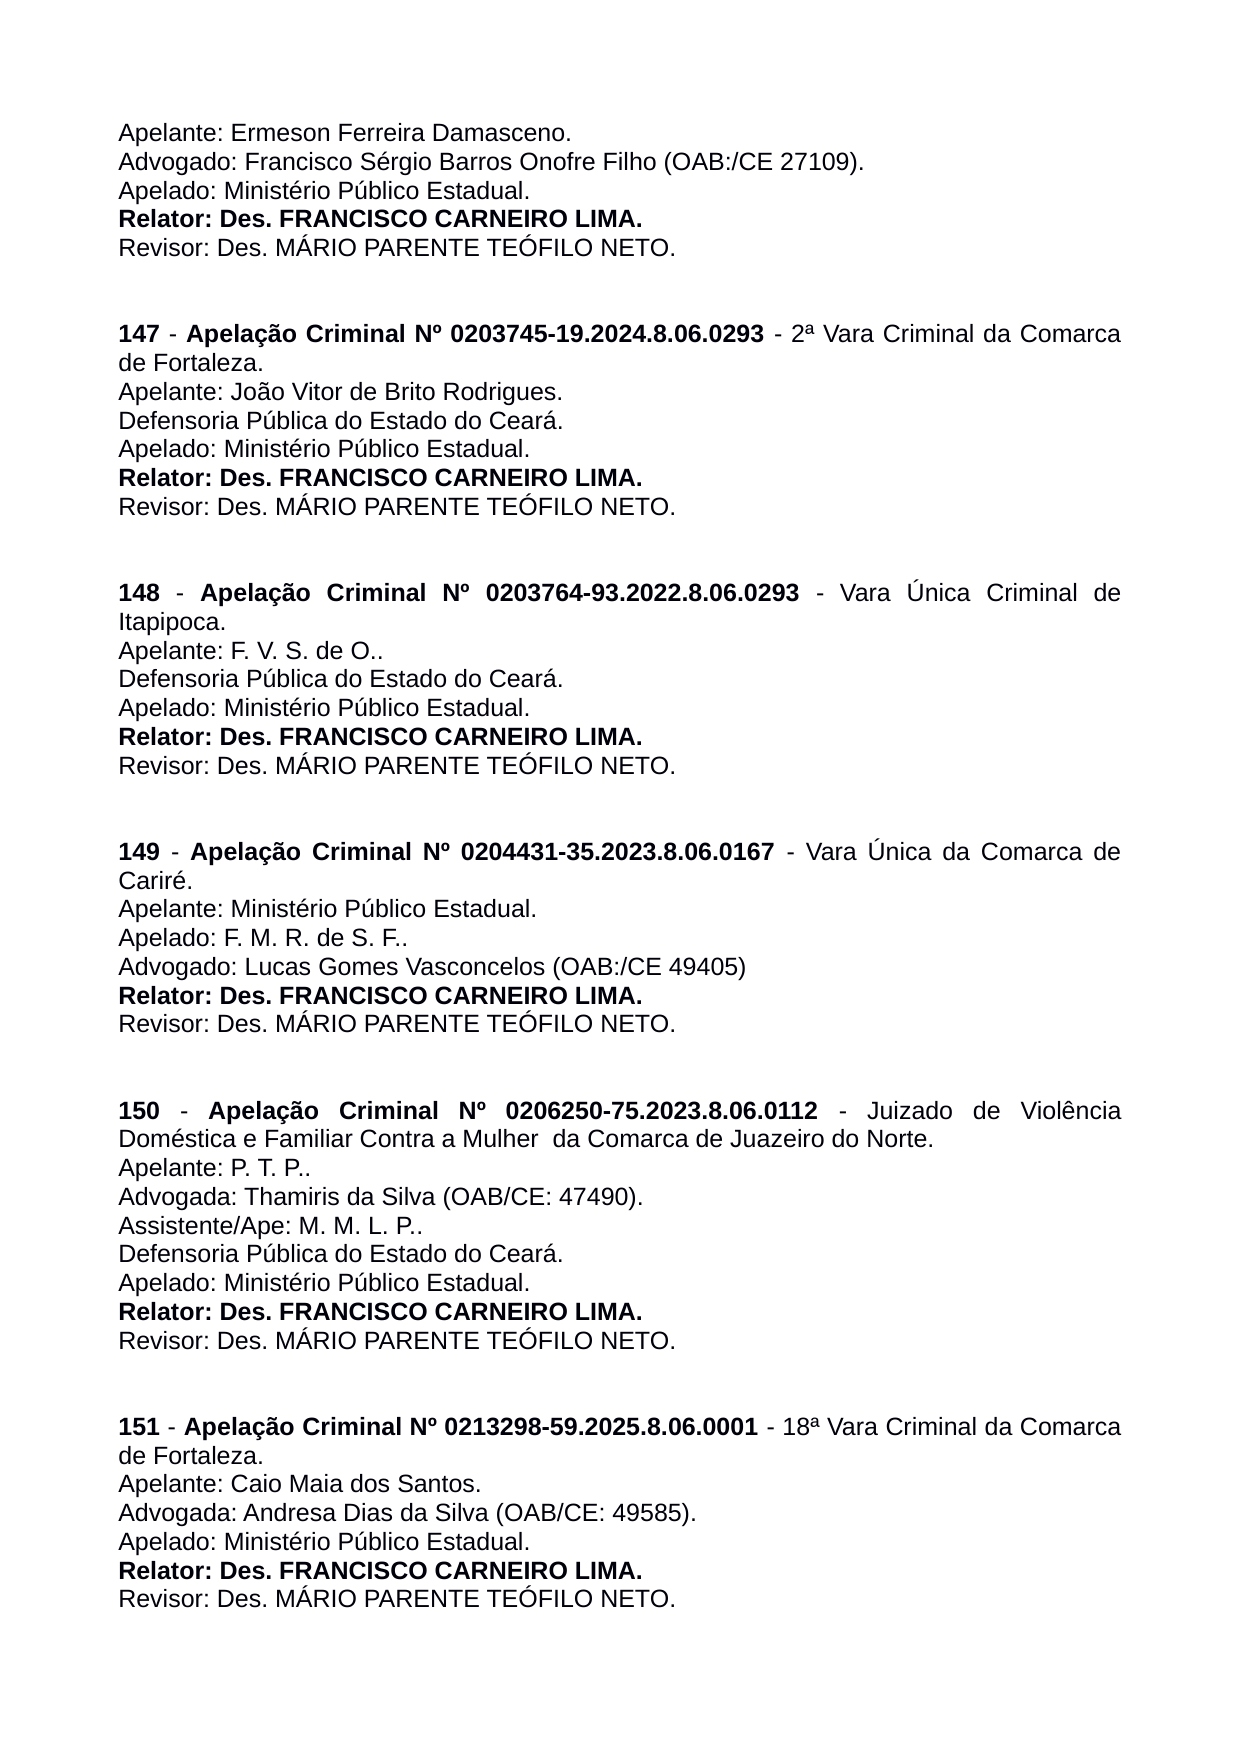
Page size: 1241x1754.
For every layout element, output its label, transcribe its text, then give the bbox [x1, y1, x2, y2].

text Advogado: Lucas Gomes Vasconcelos (OAB:/CE 49405) [118, 952, 1122, 981]
text Relator: Des. FRANCISCO CARNEIRO LIMA. [118, 204, 1122, 233]
text Apelante: F. V. S. de O.. [118, 636, 1122, 664]
text Assistente/Ape: M. M. L. P.. [118, 1211, 1122, 1239]
text Relator: Des. FRANCISCO CARNEIRO LIMA. [118, 463, 1122, 492]
text Advogada: Thamiris da Silva (OAB/CE: 47490). [118, 1182, 1122, 1211]
text Apelado: Ministério Público Estadual. [118, 693, 1122, 722]
text Advogado: Francisco Sérgio Barros Onofre Filho (OAB:/CE 27109). [118, 147, 1122, 176]
text Apelado: Ministério Público Estadual. [118, 176, 1122, 204]
text Apelante: Ermeson Ferreira Damasceno. [118, 118, 1122, 147]
text 150 - Apelação Criminal Nº 0206250-75.2023.8.06.0112 - Juizado de Violência Doméstica e Familiar Contra a Mulher da Comarca de Juazeiro do Norte. [118, 1096, 1122, 1153]
text Apelado: Ministério Público Estadual. [118, 434, 1122, 463]
text 149 - Apelação Criminal Nº 0204431-35.2023.8.06.0167 - Vara Única da Comarca de Cariré. [118, 837, 1122, 894]
text Defensoria Pública do Estado do Ceará. [118, 664, 1122, 693]
text Revisor: Des. MÁRIO PARENTE TEÓFILO NETO. [118, 1584, 1122, 1613]
text Apelado: Ministério Público Estadual. [118, 1268, 1122, 1297]
text Apelante: Ministério Público Estadual. [118, 894, 1122, 923]
text Apelante: João Vitor de Brito Rodrigues. [118, 377, 1122, 406]
text Relator: Des. FRANCISCO CARNEIRO LIMA. [118, 1556, 1122, 1584]
text 147 - Apelação Criminal Nº 0203745-19.2024.8.06.0293 - 2ª Vara Criminal da Comarca de Fortaleza. [118, 319, 1122, 377]
text Relator: Des. FRANCISCO CARNEIRO LIMA. [118, 1297, 1122, 1326]
text Apelado: Ministério Público Estadual. [118, 1527, 1122, 1556]
text Defensoria Pública do Estado do Ceará. [118, 406, 1122, 434]
text Revisor: Des. MÁRIO PARENTE TEÓFILO NETO. [118, 492, 1122, 521]
text Relator: Des. FRANCISCO CARNEIRO LIMA. [118, 981, 1122, 1009]
text Revisor: Des. MÁRIO PARENTE TEÓFILO NETO. [118, 1009, 1122, 1038]
text Defensoria Pública do Estado do Ceará. [118, 1239, 1122, 1268]
text Relator: Des. FRANCISCO CARNEIRO LIMA. [118, 722, 1122, 751]
text Apelante: Caio Maia dos Santos. [118, 1469, 1122, 1498]
text 151 - Apelação Criminal Nº 0213298-59.2025.8.06.0001 - 18ª Vara Criminal da Comarca de Fortaleza. [118, 1412, 1122, 1469]
text Apelado: F. M. R. de S. F.. [118, 923, 1122, 952]
text Revisor: Des. MÁRIO PARENTE TEÓFILO NETO. [118, 751, 1122, 779]
text Advogada: Andresa Dias da Silva (OAB/CE: 49585). [118, 1498, 1122, 1527]
text 148 - Apelação Criminal Nº 0203764-93.2022.8.06.0293 - Vara Única Criminal de Itapipoca. [118, 578, 1122, 636]
text Revisor: Des. MÁRIO PARENTE TEÓFILO NETO. [118, 1326, 1122, 1354]
text Apelante: P. T. P.. [118, 1153, 1122, 1182]
text Revisor: Des. MÁRIO PARENTE TEÓFILO NETO. [118, 233, 1122, 262]
